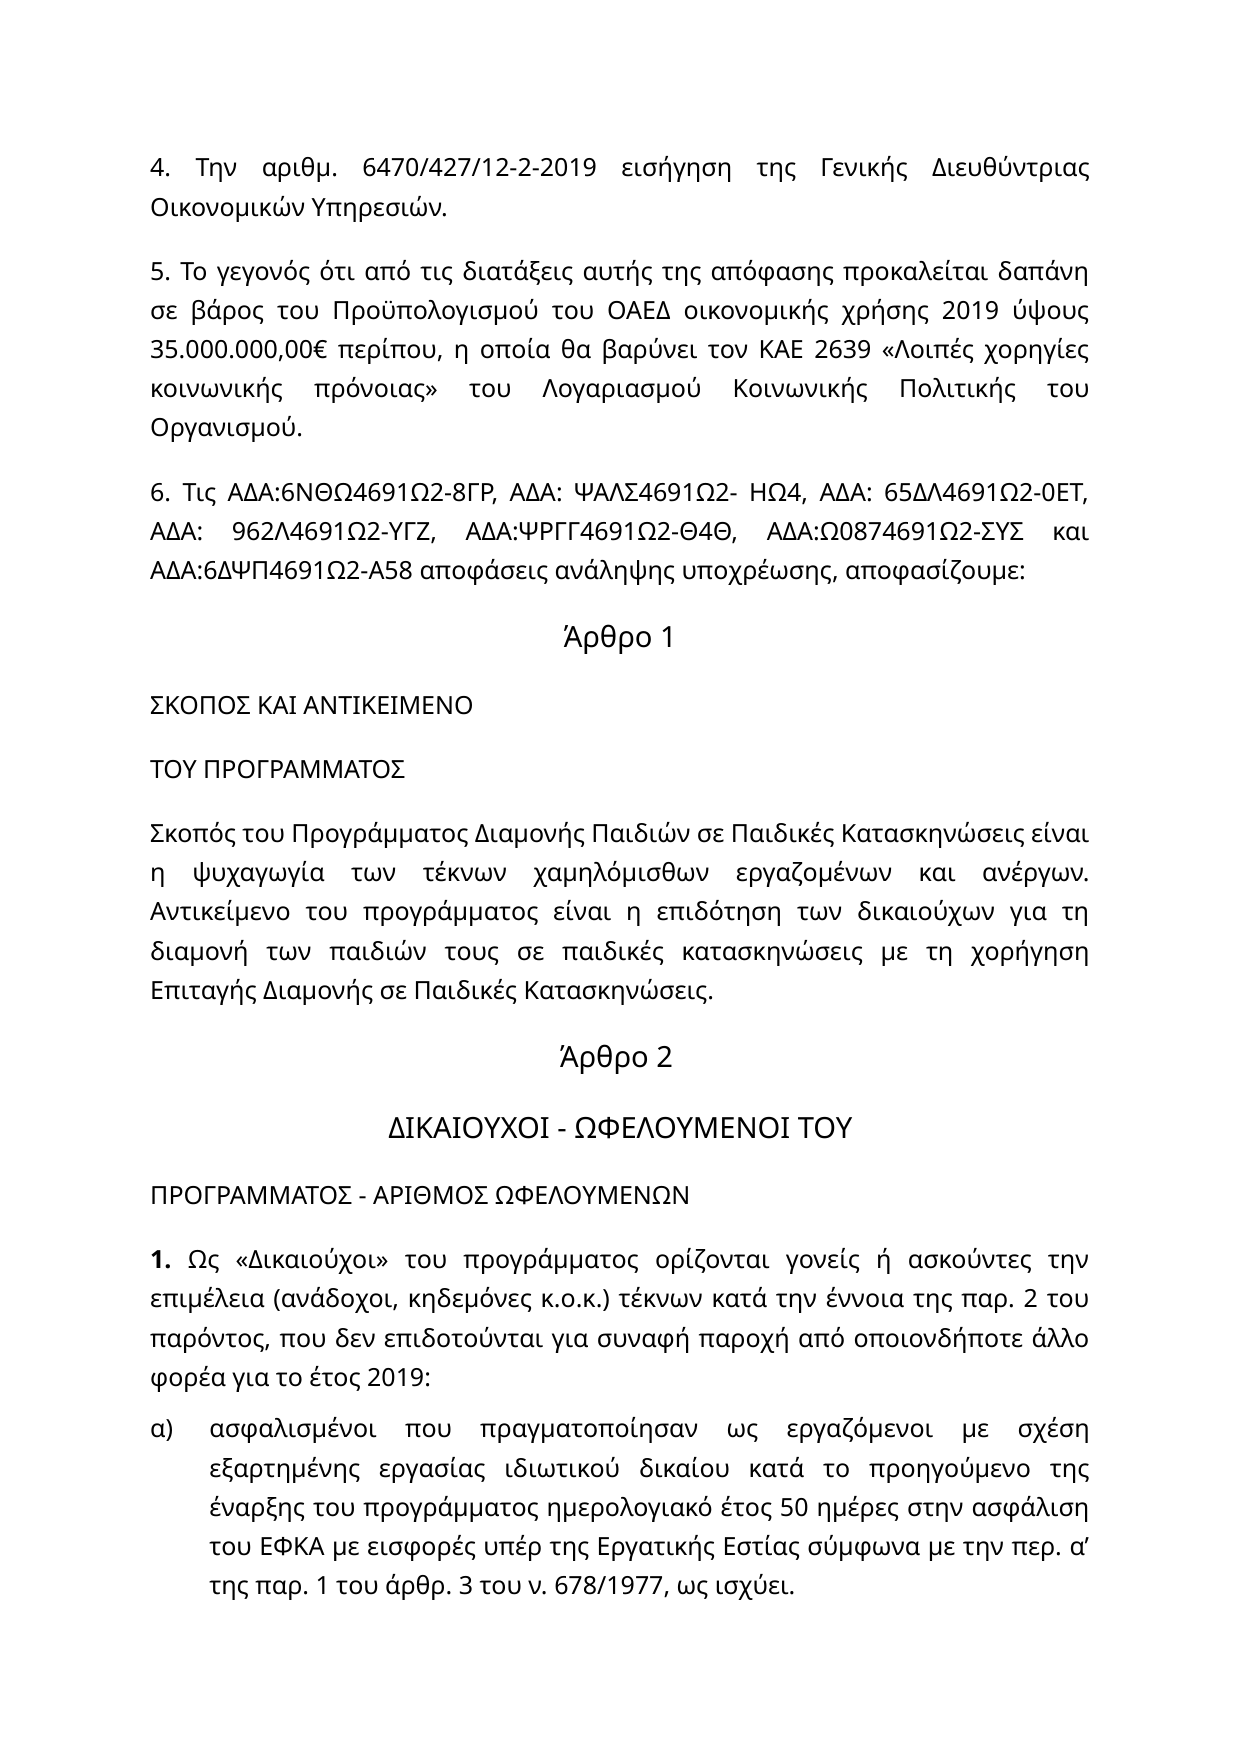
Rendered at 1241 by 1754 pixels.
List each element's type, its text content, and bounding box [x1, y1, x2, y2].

text ΤΟΥ ΠΡΟΓΡΑΜΜΑΤΟΣ [150, 751, 1090, 786]
text ΠΡΟΓΡΑΜΜΑΤΟΣ - ΑΡΙΘΜΟΣ ΩΦΕΛΟΥΜΕΝΩΝ [150, 1178, 1090, 1212]
subtitle Άρθρο 2 [150, 1036, 1090, 1076]
text 6. Τις ΑΔΑ:6ΝΘΩ4691Ω2-8ΓΡ, ΑΔΑ: ΨΑΛΣ4691Ω2- ΗΩ4, ΑΔΑ: 65ΔΛ4691Ω2-0ΕΤ, ΑΔΑ: 962Λ4691Ω2-ΥΓΖ, ΑΔΑ:ΨΡΓΓ4691Ω2-Θ4Θ, ΑΔΑ:Ω0874691Ω2-ΣΥΣ και ΑΔΑ:6ΔΨΠ4691Ω2-Α58 αποφάσεις ανάληψης υποχρέωσης, αποφασίζουμε: [150, 474, 1090, 587]
subtitle Άρθρο 1 [150, 617, 1090, 656]
text ΣΚΟΠΟΣ ΚΑΙ ΑΝΤΙΚΕΙΜΕΝΟ [150, 687, 1090, 721]
subtitle ΔΙΚΑΙΟΥΧΟΙ - ΩΦΕΛΟΥΜΕΝΟΙ ΤΟΥ [150, 1107, 1090, 1147]
text 1. Ως «Δικαιούχοι» του προγράμματος ορίζονται γονείς ή ασκούντες την επιμέλεια (ανάδοχοι, κηδεμόνες κ.ο.κ.) τέκνων κατά την έννοια της παρ. 2 του παρόντος, που δεν επιδοτούνται για συναφή παροχή από οποιονδήποτε άλλο φορέα για το έτος 2019: [150, 1242, 1090, 1393]
text 4. Την αριθμ. 6470/427/12-2-2019 εισήγηση της Γενικής Διευθύντριας Οικονομικών Υπηρεσιών. [150, 150, 1090, 223]
list α) ασφαλισμένοι που πραγματοποίησαν ως εργαζόμενοι με σχέση εξαρτημένης εργασίας ιδιωτικού δικαίου κατά το προηγούμενο της έναρξης του προγράμματος ημερολογιακό έτος 50 ημέρες στην ασφάλιση του ΕΦΚΑ με εισφορές υπέρ της Εργατικής Εστίας σύμφωνα με την περ. α’ της παρ. 1 του άρθρ. 3 του ν. 678/1977, ως ισχύει. [150, 1411, 1090, 1602]
text 5. Το γεγονός ότι από τις διατάξεις αυτής της απόφασης προκαλείται δαπάνη σε βάρος του Προϋπολογισμού του ΟΑΕΔ οικονομικής χρήσης 2019 ύψους 35.000.000,00€ περίπου, η οποία θα βαρύνει τον ΚΑΕ 2639 «Λοιπές χορηγίες κοινωνικής πρόνοιας» του Λογαριασμού Κοινωνικής Πολιτικής του Οργανισμού. [150, 253, 1090, 444]
text Σκοπός του Προγράμματος Διαμονής Παιδιών σε Παιδικές Κατασκηνώσεις είναι η ψυχαγωγία των τέκνων χαμηλόμισθων εργαζομένων και ανέργων. Αντικείμενο του προγράμματος είναι η επιδότηση των δικαιούχων για τη διαμονή των παιδιών τους σε παιδικές κατασκηνώσεις με τη χορήγηση Επιταγής Διαμονής σε Παιδικές Κατασκηνώσεις. [150, 816, 1090, 1006]
